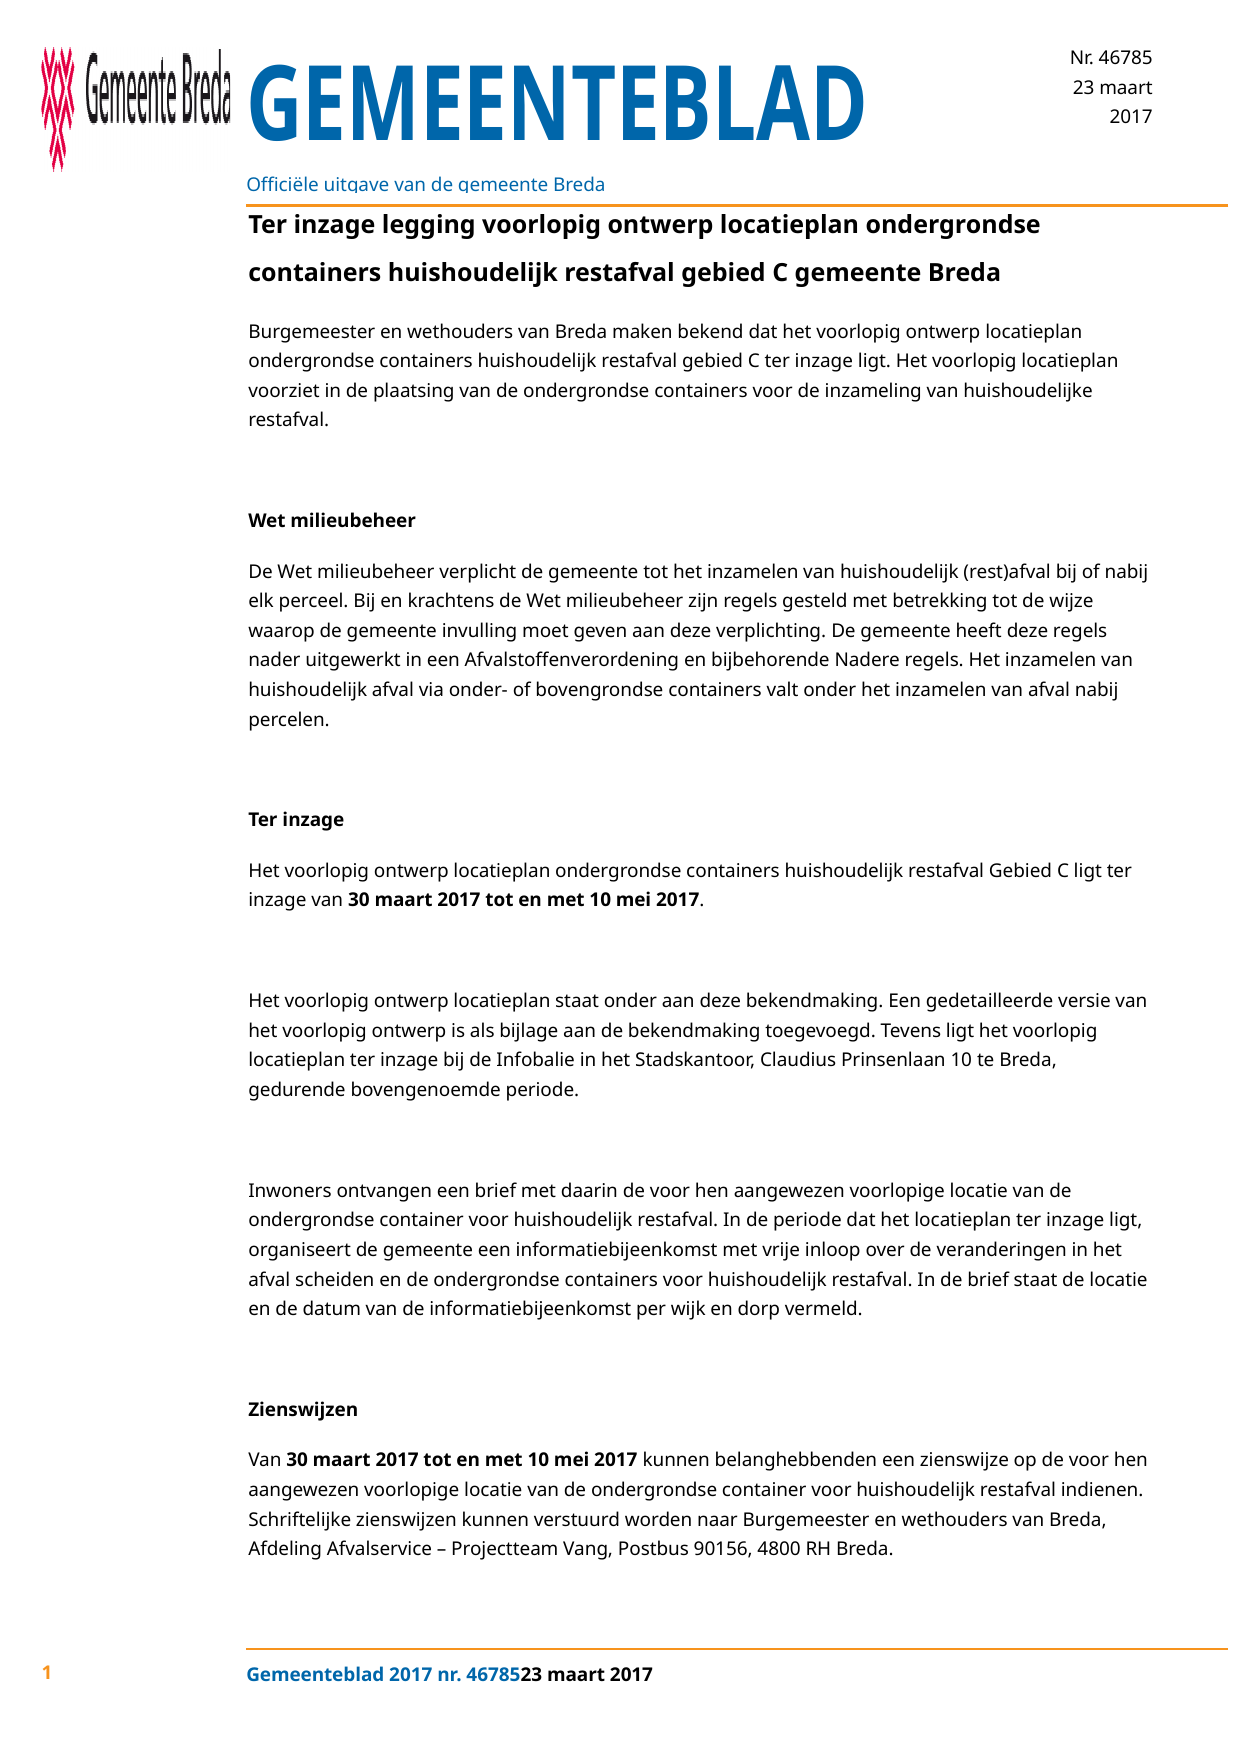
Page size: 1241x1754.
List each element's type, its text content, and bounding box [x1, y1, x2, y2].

text De Wet milieubeheer verplicht de gemeente tot het inzamelen van huishoudelijk (rest)afval bij of nabij elk perceel. Bij en krachtens de Wet milieubeheer zijn regels gesteld met betrekking tot de wijze waarop de gemeente invulling moet geven aan deze verplichting. De gemeente heeft deze regels nader uitgewerkt in een Afvalstoffenverordening en bijbehorende Nadere regels. Het inzamelen van huishoudelijk afval via onder- of bovengrondse containers valt onder het inzamelen van afval nabij percelen. [248, 558, 1152, 732]
text Burgemeester en wethouders van Breda maken bekend dat het voorlopig ontwerp locatieplan ondergrondse containers huishoudelijk restafval gebied C ter inzage ligt. Het voorlopig locatieplan voorziet in de plaatsing van de ondergrondse containers voor de inzameling van huishoudelijke restafval. [248, 318, 1152, 432]
text Het voorlopig ontwerp locatieplan staat onder aan deze bekendmaking. Een gedetailleerde versie van het voorlopig ontwerp is als bijlage aan de bekendmaking toegevoegd. Tevens ligt het voorlopig locatieplan ter inzage bij de Infobalie in het Stadskantoor, Claudius Prinsenlaan 10 te Breda, gedurende bovengenoemde periode. [248, 987, 1152, 1102]
text Het voorlopig ontwerp locatieplan ondergrondse containers huishoudelijk restafval Gebied C ligt ter inzage van 30 maart 2017 tot en met 10 mei 2017. [248, 857, 1152, 912]
text Ter inzage [248, 807, 1152, 832]
text Inwoners ontvangen een brief met daarin de voor hen aangewezen voorlopige locatie van de ondergrondse container voor huishoudelijk restafval. In de periode dat het locatieplan ter inzage ligt, organiseert de gemeente een informatiebijeenkomst met vrije inloop over de veranderingen in het afval scheiden en de ondergrondse containers voor huishoudelijk restafval. In de brief staat de locatie en de datum van de informatiebijeenkomst per wijk en dorp vermeld. [248, 1177, 1152, 1321]
text Ter inzage legging voorlopig ontwerp locatieplan ondergrondse containers huishoudelijk restafval gebied C gemeente Breda [248, 207, 1152, 288]
text Zienswijzen [248, 1396, 1152, 1422]
picture [41, 47, 231, 172]
text Wet milieubeheer [248, 507, 1152, 533]
text Van 30 maart 2017 tot en met 10 mei 2017 kunnen belanghebbenden een zienswijze op de voor hen aangewezen voorlopige locatie van de ondergrondse container voor huishoudelijk restafval indienen. Schriftelijke zienswijzen kunnen verstuurd worden naar Burgemeester en wethouders van Breda, Afdeling Afvalservice – Projectteam Vang, Postbus 90156, 4800 RH Breda. [248, 1447, 1152, 1561]
